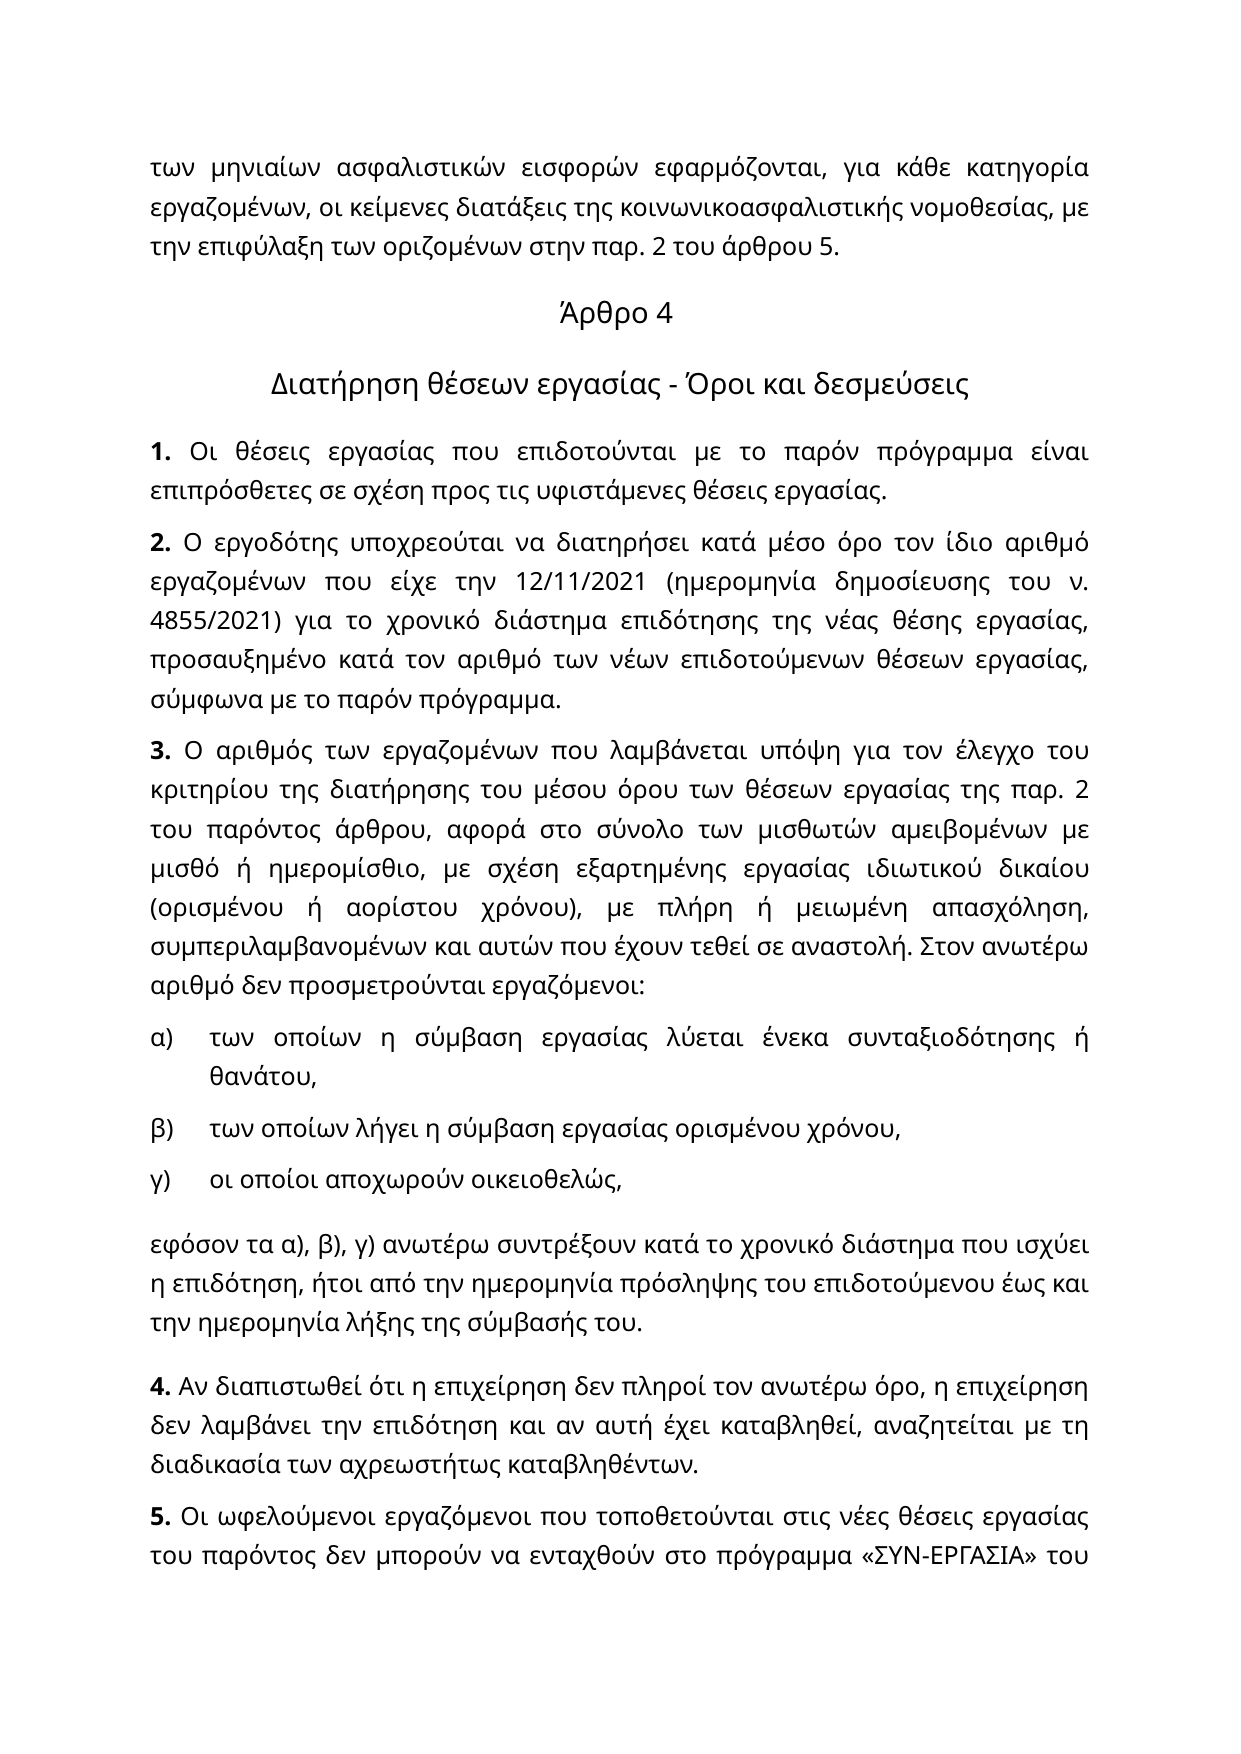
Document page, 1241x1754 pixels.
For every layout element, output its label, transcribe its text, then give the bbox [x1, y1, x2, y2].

text 4. Αν διαπιστωθεί ότι η επιχείρηση δεν πληροί τον ανωτέρω όρο, η επιχείρηση δεν λαμβάνει την επιδότηση και αν αυτή έχει καταβληθεί, αναζητείται με τη διαδικασία των αχρεωστήτως καταβληθέντων. [150, 1369, 1090, 1481]
subtitle Διατήρηση θέσεων εργασίας - Όροι και δεσμεύσεις [150, 363, 1090, 403]
text 2. Ο εργοδότης υποχρεούται να διατηρήσει κατά μέσο όρο τον ίδιο αριθμό εργαζομένων που είχε την 12/11/2021 (ημερομηνία δημοσίευσης του ν. 4855/2021) για το χρονικό διάστημα επιδότησης της νέας θέσης εργασίας, προσαυξημένο κατά τον αριθμό των νέων επιδοτούμενων θέσεων εργασίας, σύμφωνα με το παρόν πρόγραμμα. [150, 524, 1090, 715]
list α) των οποίων η σύμβαση εργασίας λύεται ένεκα συνταξιοδότησης ή θανάτου, [150, 1019, 1090, 1093]
text των μηνιαίων ασφαλιστικών εισφορών εφαρμόζονται, για κάθε κατηγορία εργαζομένων, οι κείμενες διατάξεις της κοινωνικοασφαλιστικής νομοθεσίας, με την επιφύλαξη των οριζομένων στην παρ. 2 του άρθρου 5. [150, 150, 1090, 262]
text 3. Ο αριθμός των εργαζομένων που λαμβάνεται υπόψη για τον έλεγχο του κριτηρίου της διατήρησης του μέσου όρου των θέσεων εργασίας της παρ. 2 του παρόντος άρθρου, αφορά στο σύνολο των μισθωτών αμειβομένων με μισθό ή ημερομίσθιο, με σχέση εξαρτημένης εργασίας ιδιωτικού δικαίου (ορισμένου ή αορίστου χρόνου), με πλήρη ή μειωμένη απασχόληση, συμπεριλαμβανομένων και αυτών που έχουν τεθεί σε αναστολή. Στον ανωτέρω αριθμό δεν προσμετρούνται εργαζόμενοι: [150, 733, 1090, 1002]
subtitle Άρθρο 4 [150, 292, 1090, 332]
list β) των οποίων λήγει η σύμβαση εργασίας ορισμένου χρόνου, [150, 1110, 1090, 1144]
text 5. Οι ωφελούμενοι εργαζόμενοι που τοποθετούνται στις νέες θέσεις εργασίας του παρόντος δεν μπορούν να ενταχθούν στο πρόγραμμα «ΣΥΝ-ΕΡΓΑΣΙΑ» του [150, 1499, 1090, 1572]
text 1. Οι θέσεις εργασίας που επιδοτούνται με το παρόν πρόγραμμα είναι επιπρόσθετες σε σχέση προς τις υφιστάμενες θέσεις εργασίας. [150, 434, 1090, 507]
text εφόσον τα α), β), γ) ανωτέρω συντρέξουν κατά το χρονικό διάστημα που ισχύει η επιδότηση, ήτοι από την ημερομηνία πρόσληψης του επιδοτούμενου έως και την ημερομηνία λήξης της σύμβασής του. [150, 1226, 1090, 1339]
list γ) οι οποίοι αποχωρούν οικειοθελώς, [150, 1162, 1090, 1196]
